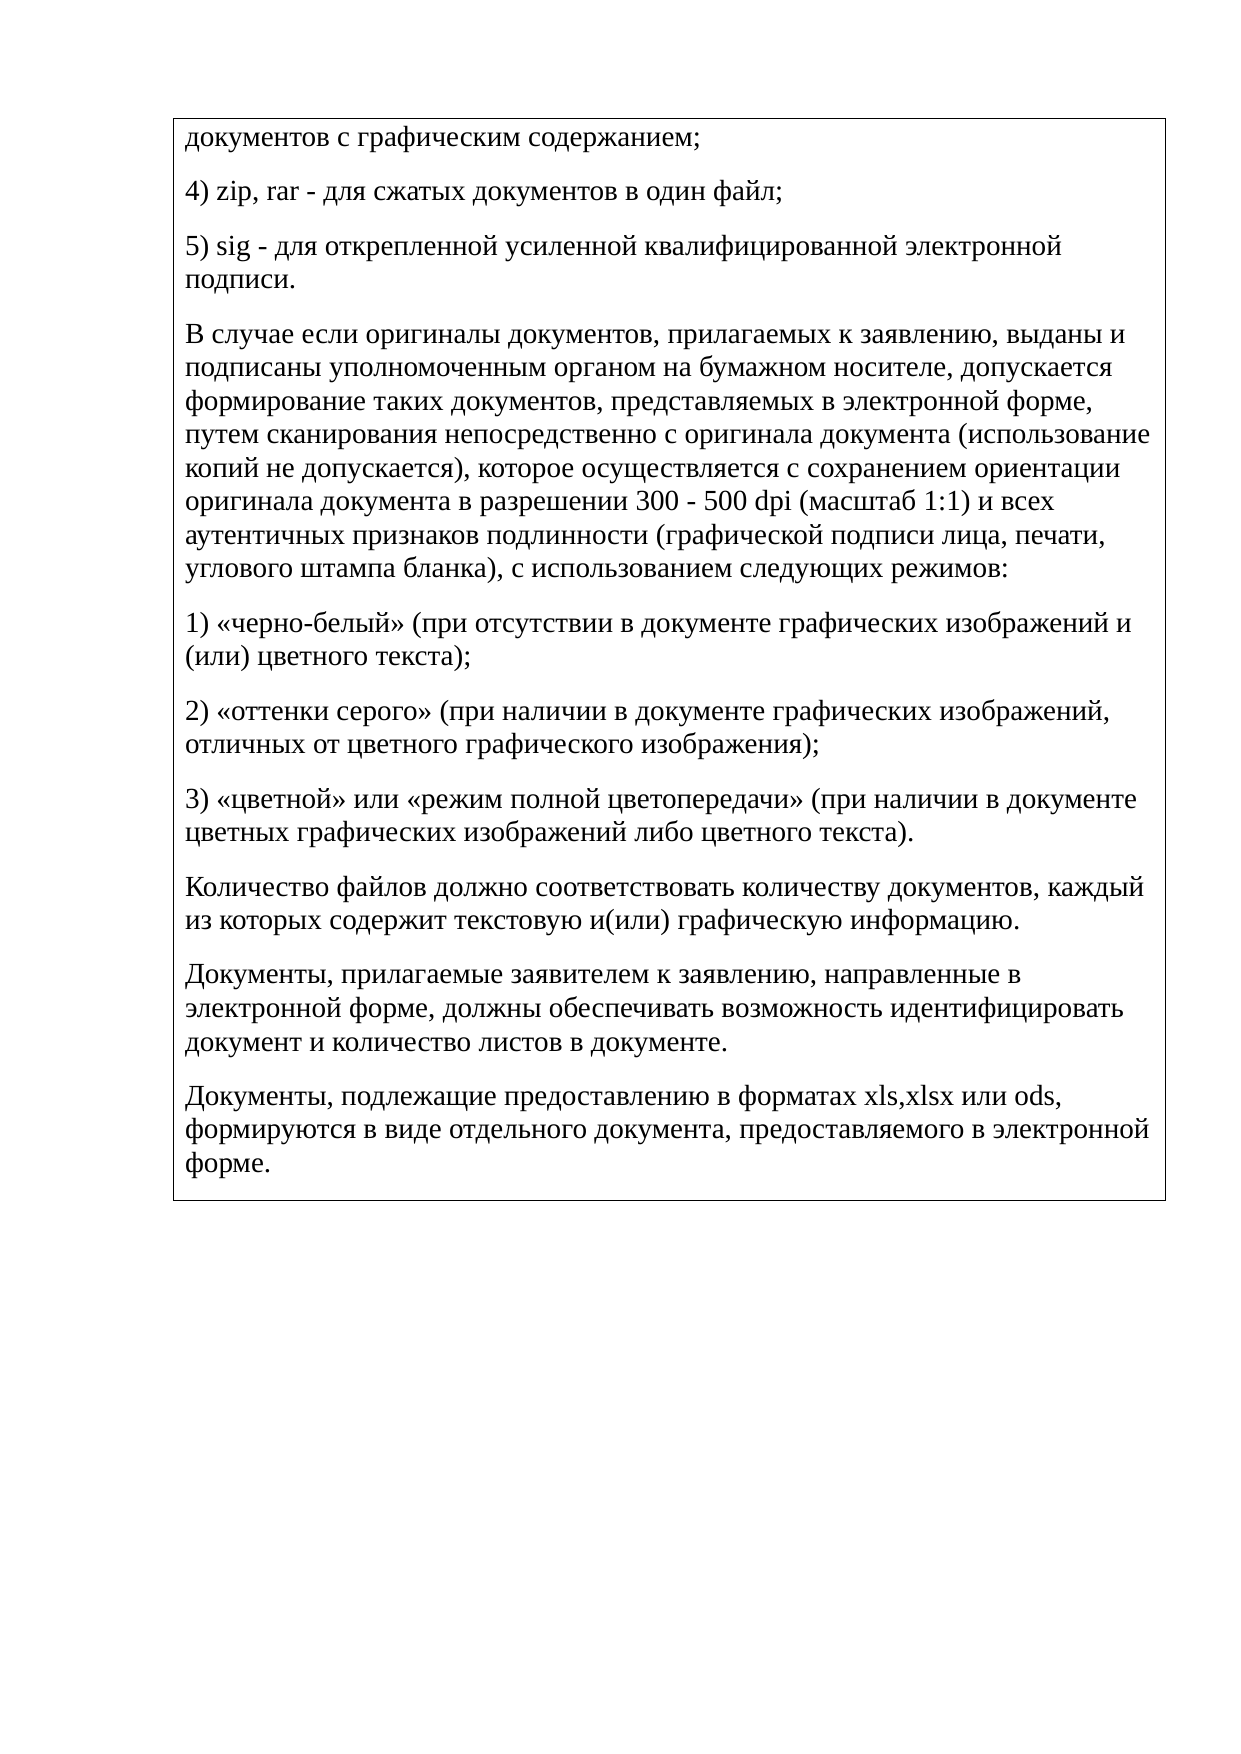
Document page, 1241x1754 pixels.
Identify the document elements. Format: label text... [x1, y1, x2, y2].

table_cell документов с графическим содержанием; 4) zip, rar - для сжатых документов в один файл; 5) sig - для открепленной усиленной квалифицированной электронной подписи. В случае если оригиналы документов, прилагаемых к заявлению, выданы и подписаны уполномоченным органом на бумажном носителе, допускается формирование таких документов, представляемых в электронной форме, путем сканирования непосредственно с оригинала документа (использование копий не допускается), которое осуществляется с сохранением ориентации оригинала документа в разрешении 300 - 500 dpi (масштаб 1:1) и всех аутентичных признаков подлинности (графической подписи лица, печати, углового штампа бланка), с использованием следующих режимов: 1) «черно-белый» (при отсутствии в документе графических изображений и (или) цветного текста); 2) «оттенки серого» (при наличии в документе графических изображений, отличных от цветного графического изображения); 3) «цветной» или «режим полной цветопередачи» (при наличии в документе цветных графических изображений либо цветного текста). Количество файлов должно соответствовать количеству документов, каждый из которых содержит текстовую и(или) графическую информацию. Документы, прилагаемые заявителем к заявлению, направленные в электронной форме, должны обеспечивать возможность идентифицировать документ и количество листов в документе. Документы, подлежащие предоставлению в форматах xls,xlsx или ods, формируются в виде отдельного документа, предоставляемого в электронной форме. [174, 119, 1165, 1199]
